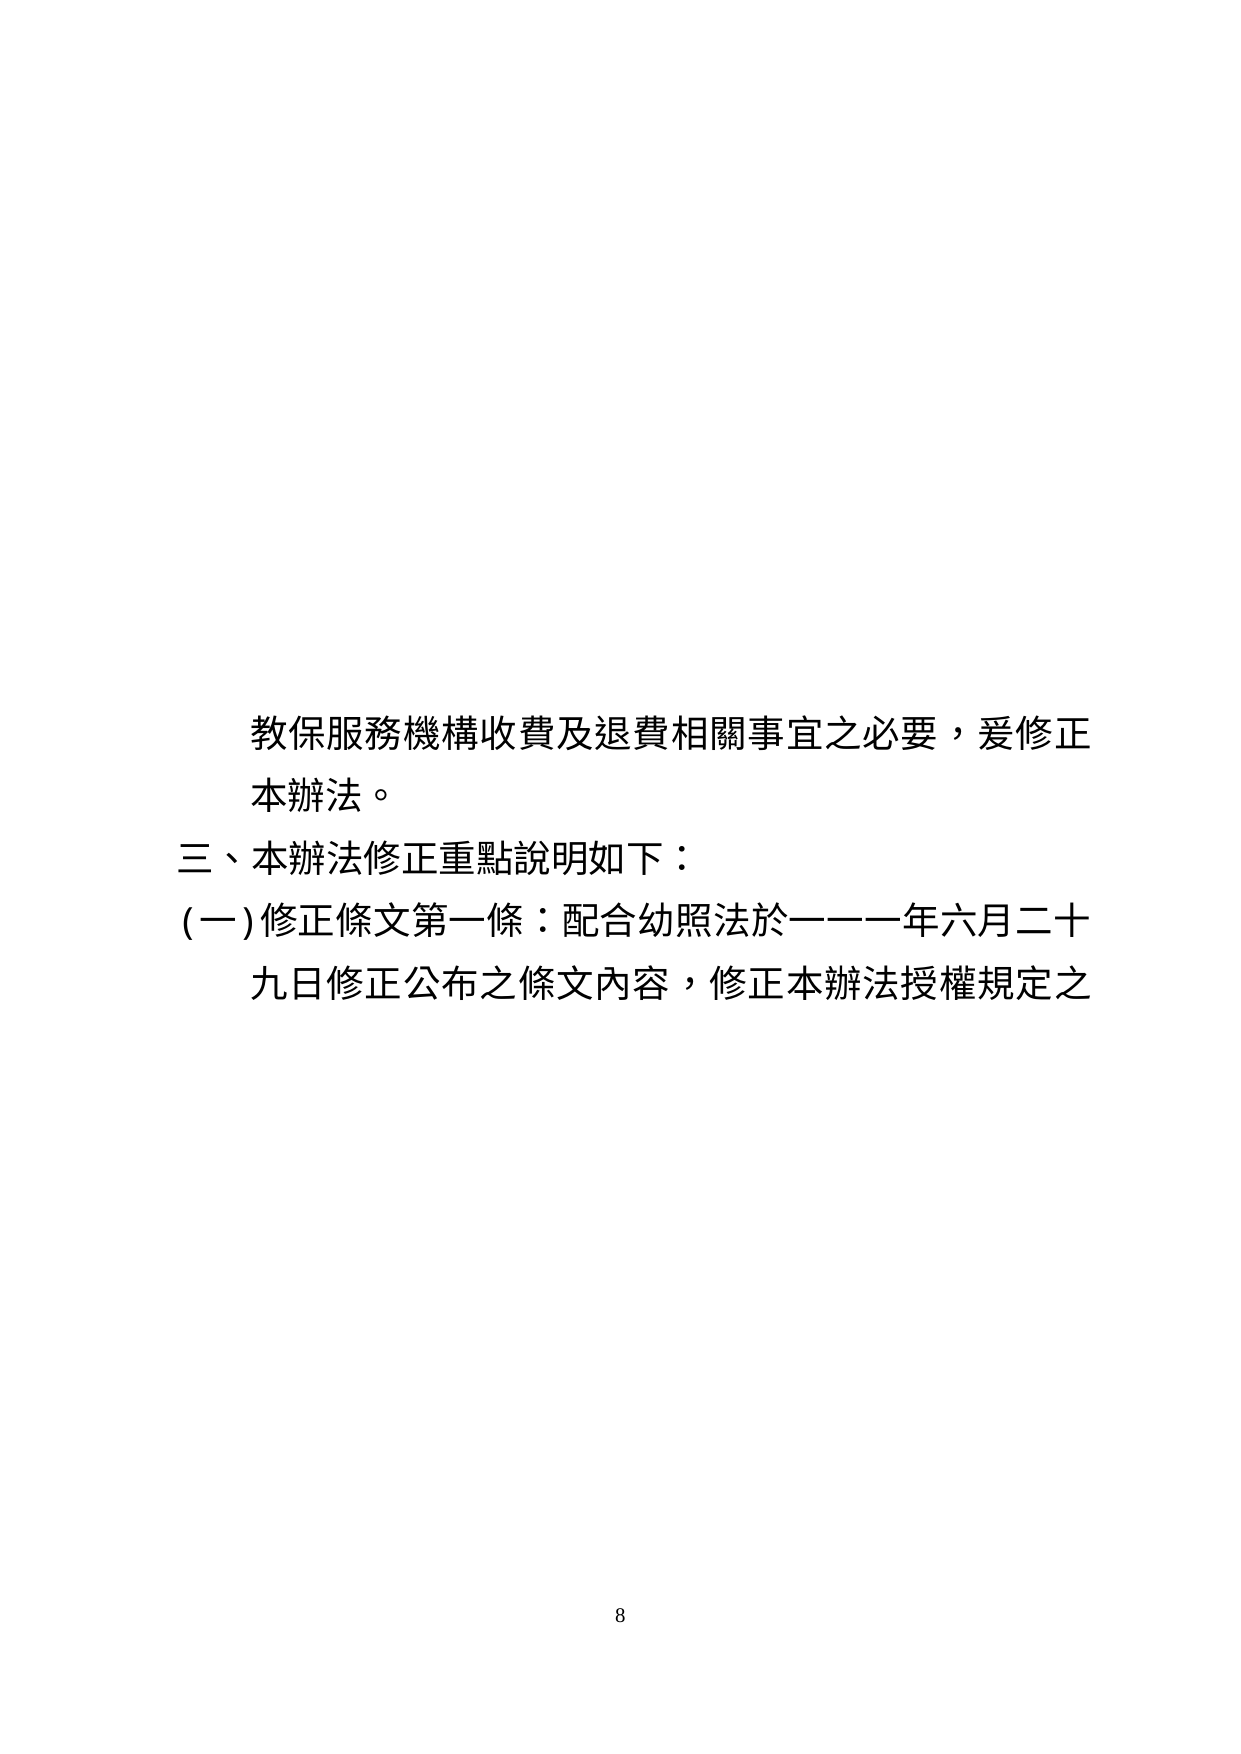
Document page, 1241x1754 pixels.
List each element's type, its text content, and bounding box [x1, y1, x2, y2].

text 二、查幼照法於一一一年六月二十九日修正公布全文，並於一一二年三月一日施行，刪除該法原第九條第二項後段所定非營利幼兒園退費方式及金額或比率由直轄市、縣(市)主管機關定之之規定，另幼照法原第三十八條條次變更為第四十三條，該條第一項明定教保服務機構之收費項目及用途由中央主管機關定之，且第二項及第六項規定：「公立幼兒園收退費基準之自治法規，由直轄市、縣（市）主管機關依前項所定收費項目及用途定之。」「幼兒因故無法繼續就讀而離開教保服務機構者，教保服務機構應依其就讀期間退還父母或監護人所繳費用；其退費項目及基準之自治法規，由直轄市、縣（市）主管機關定之。」是以，配合幼照法上開修正內容，並考量本辦法修正條文部分係依授權訂定、部分係依職權訂定，爰修正本辦法第一條規定及適用本辦法之教保服務機構範圍；另根據近年教保服務機構收退費之實務經驗，為期明確及避免爭議，有修正教保服務機構收費及退費相關事宜之必要，爰修正本辦法。 [176, 689, 1092, 814]
text (一)修正條文第一條：配合幼照法於一一一年六月二十九日修正公布之條文內容，修正本辦法授權規定之 [176, 877, 1092, 1002]
text 三、本辦法修正重點說明如下： [176, 814, 1092, 877]
